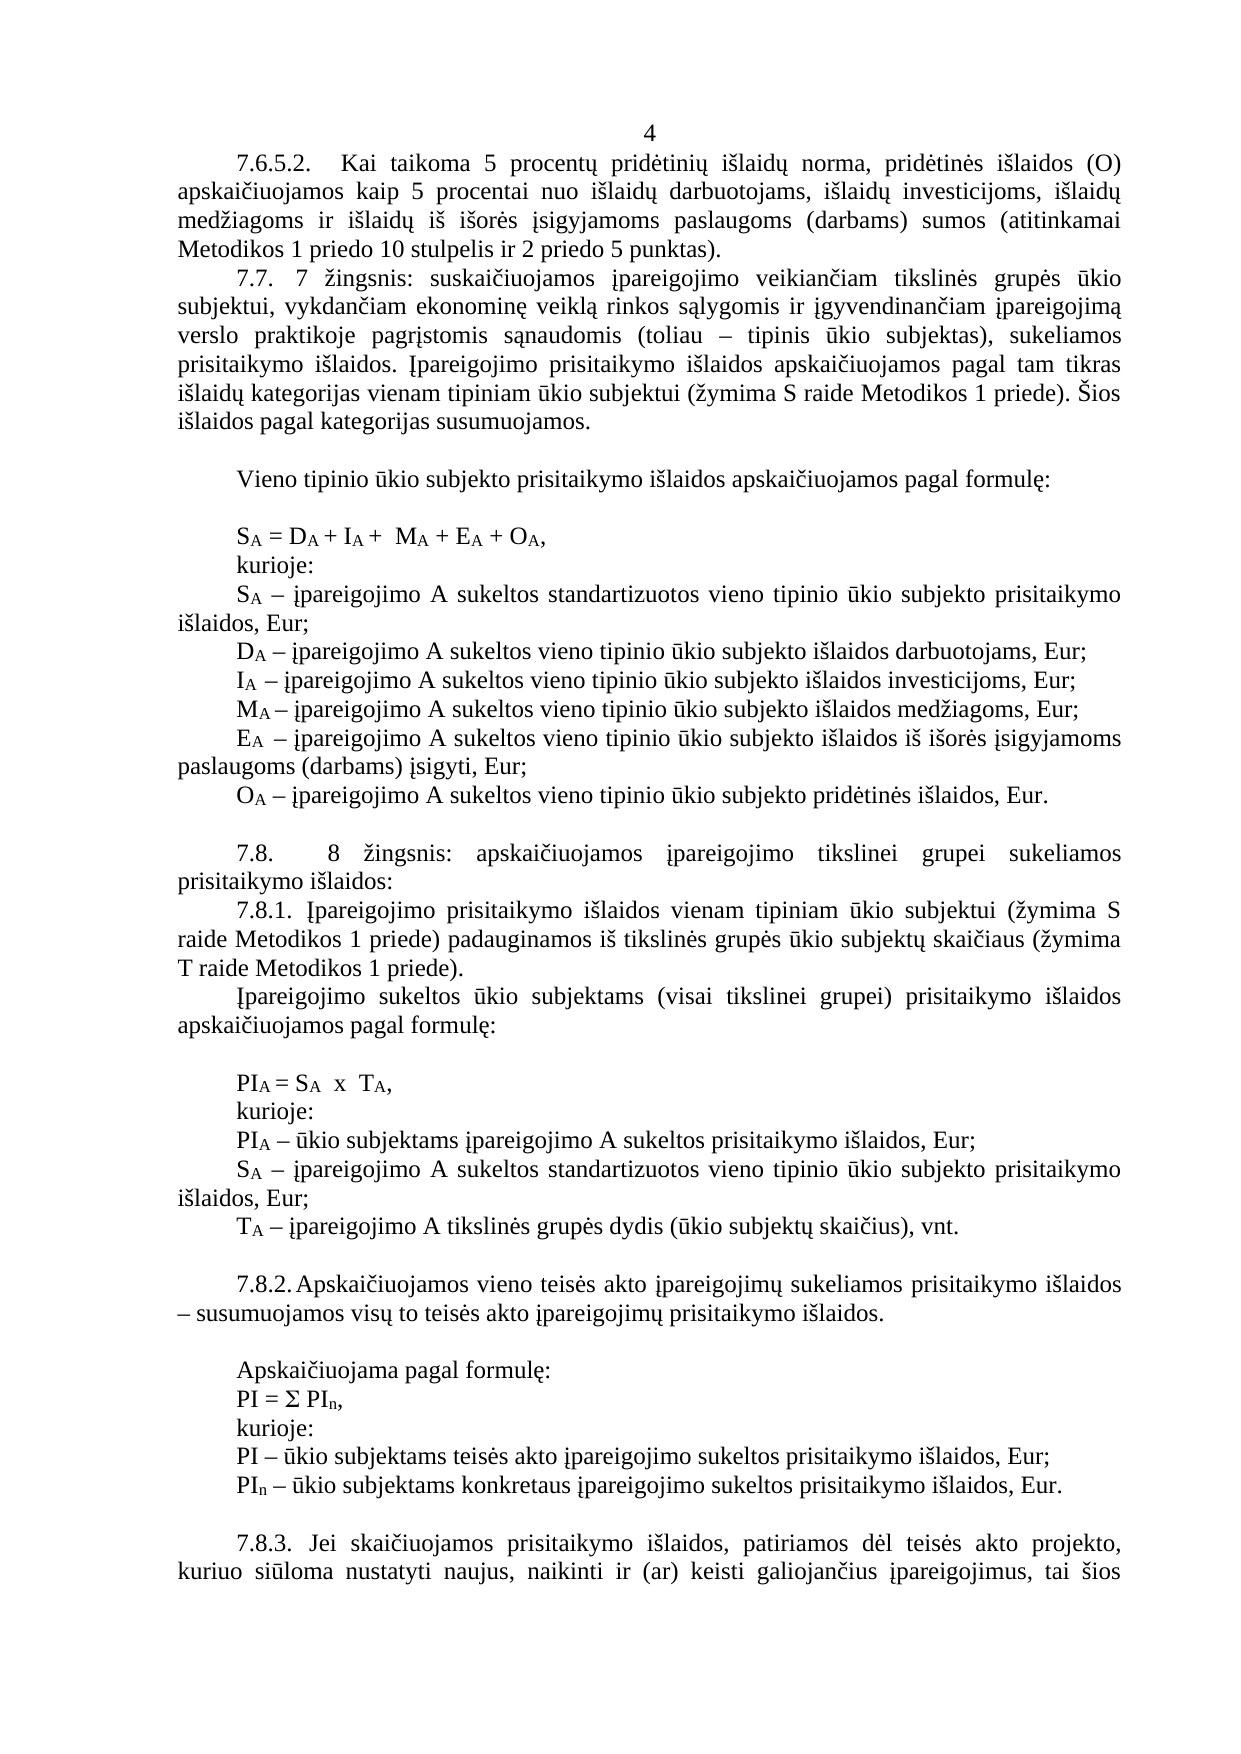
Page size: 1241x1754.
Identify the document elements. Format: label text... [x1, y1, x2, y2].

text 7.8.1. Įpareigojimo prisitaikymo išlaidos vienam tipiniam ūkio subjektui (žymima S raide Metodikos 1 priede) padauginamos iš tikslinės grupės ūkio subjektų skaičiaus (žymima T raide Metodikos 1 priede). [177, 895, 1122, 981]
text TA – įpareigojimo A tikslinės grupės dydis (ūkio subjektų skaičius), vnt. [177, 1211, 1122, 1240]
text Įpareigojimo sukeltos ūkio subjektams (visai tikslinei grupei) prisitaikymo išlaidos apskaičiuojamos pagal formulę: [177, 981, 1122, 1039]
text 7.6.5.2. Kai taikoma 5 procentų pridėtinių išlaidų norma, pridėtinės išlaidos (O) apskaičiuojamos kaip 5 procentai nuo išlaidų darbuotojams, išlaidų investicijoms, išlaidų medžiagoms ir išlaidų iš išorės įsigyjamoms paslaugoms (darbams) sumos (atitinkamai Metodikos 1 priedo 10 stulpelis ir 2 priedo 5 punktas). [177, 148, 1122, 263]
text DA – įpareigojimo A sukeltos vieno tipinio ūkio subjekto išlaidos darbuotojams, Eur; [177, 636, 1122, 665]
text PI =  PIn, [177, 1384, 1122, 1413]
text 7.8.2. Apskaičiuojamos vieno teisės akto įpareigojimų sukeliamos prisitaikymo išlaidos – susumuojamos visų to teisės akto įpareigojimų prisitaikymo išlaidos. [177, 1269, 1122, 1326]
text SA = DA + IA + MA + EA + OA, [177, 521, 1122, 550]
text SA – įpareigojimo A sukeltos standartizuotos vieno tipinio ūkio subjekto prisitaikymo išlaidos, Eur; [177, 579, 1122, 636]
text PIA – ūkio subjektams įpareigojimo A sukeltos prisitaikymo išlaidos, Eur; [177, 1125, 1122, 1154]
text 7.8.3. Jei skaičiuojamos prisitaikymo išlaidos, patiriamos dėl teisės akto projekto, kuriuo siūloma nustatyti naujus, naikinti ir (ar) keisti galiojančius įpareigojimus, tai šios [177, 1528, 1122, 1585]
text 7.7. 7 žingsnis: suskaičiuojamos įpareigojimo veikiančiam tikslinės grupės ūkio subjektui, vykdančiam ekonominę veiklą rinkos sąlygomis ir įgyvendinančiam įpareigojimą verslo praktikoje pagrįstomis sąnaudomis (toliau – tipinis ūkio subjektas), sukeliamos prisitaikymo išlaidos. Įpareigojimo prisitaikymo išlaidos apskaičiuojamos pagal tam tikras išlaidų kategorijas vienam tipiniam ūkio subjektui (žymima S raide Metodikos 1 priede). Šios išlaidos pagal kategorijas susumuojamos. [177, 263, 1122, 435]
text PIn – ūkio subjektams konkretaus įpareigojimo sukeltos prisitaikymo išlaidos, Eur. [177, 1470, 1122, 1499]
text OA – įpareigojimo A sukeltos vieno tipinio ūkio subjekto pridėtinės išlaidos, Eur. [177, 780, 1122, 809]
text kurioje: [177, 550, 1122, 579]
text IA – įpareigojimo A sukeltos vieno tipinio ūkio subjekto išlaidos investicijoms, Eur; [177, 665, 1122, 694]
text EA – įpareigojimo A sukeltos vieno tipinio ūkio subjekto išlaidos iš išorės įsigyjamoms paslaugoms (darbams) įsigyti, Eur; [177, 723, 1122, 780]
text Vieno tipinio ūkio subjekto prisitaikymo išlaidos apskaičiuojamos pagal formulę: [177, 464, 1122, 493]
text kurioje: [177, 1096, 1122, 1125]
text MA – įpareigojimo A sukeltos vieno tipinio ūkio subjekto išlaidos medžiagoms, Eur; [177, 694, 1122, 723]
text PI – ūkio subjektams teisės akto įpareigojimo sukeltos prisitaikymo išlaidos, Eur; [177, 1441, 1122, 1470]
text kurioje: [177, 1413, 1122, 1441]
text SA – įpareigojimo A sukeltos standartizuotos vieno tipinio ūkio subjekto prisitaikymo išlaidos, Eur; [177, 1154, 1122, 1211]
text 7.8. 8 žingsnis: apskaičiuojamos įpareigojimo tikslinei grupei sukeliamos prisitaikymo išlaidos: [177, 838, 1122, 895]
text PIA = SA x TA, [177, 1068, 1122, 1096]
text Apskaičiuojama pagal formulę: [177, 1355, 1122, 1384]
